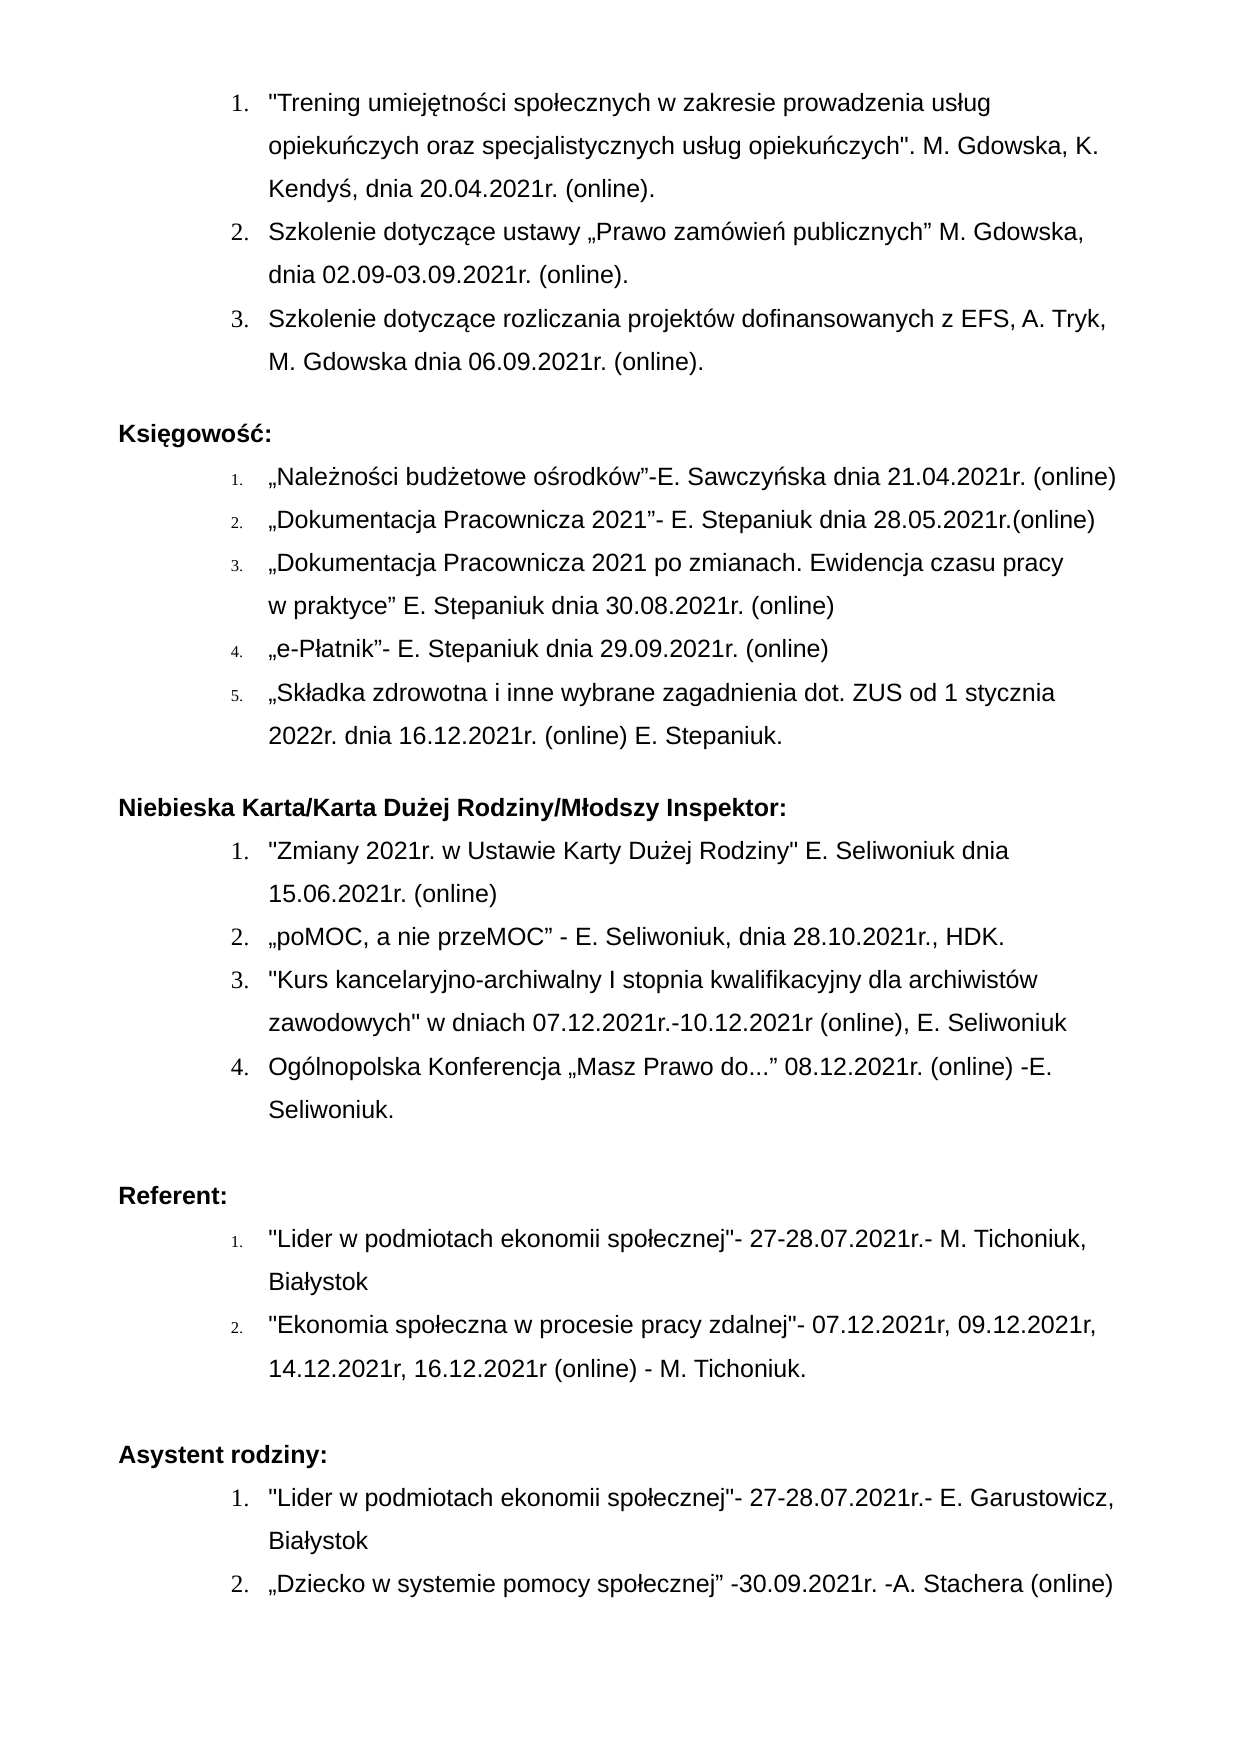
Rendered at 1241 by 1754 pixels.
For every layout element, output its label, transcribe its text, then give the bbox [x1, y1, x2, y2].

list "Ekonomia społeczna w procesie pracy zdalnej"- 07.12.2021r, 09.12.2021r, 14.12.2021r, 16.12.2021r (online) - M. Tichoniuk. [231, 1310, 1122, 1382]
list Ogólnopolska Konferencja „Masz Prawo do...” 08.12.2021r. (online) -E. Seliwoniuk. [231, 1052, 1122, 1123]
text Asystent rodziny: [118, 1440, 1122, 1468]
list „poMOC, a nie przeMOC” - E. Seliwoniuk, dnia 28.10.2021r., HDK. [231, 922, 1122, 951]
list "Kurs kancelaryjno-archiwalny I stopnia kwalifikacyjny dla archiwistów zawodowych" w dniach 07.12.2021r.-10.12.2021r (online), E. Seliwoniuk [231, 965, 1122, 1037]
list Szkolenie dotyczące rozliczania projektów dofinansowanych z EFS, A. Tryk, M. Gdowska dnia 06.09.2021r. (online). [231, 304, 1122, 376]
list "Zmiany 2021r. w Ustawie Karty Dużej Rodziny" E. Seliwoniuk dnia 15.06.2021r. (online) [231, 836, 1122, 908]
text Referent: [118, 1181, 1122, 1210]
list "Lider w podmiotach ekonomii społecznej"- 27-28.07.2021r.- M. Tichoniuk, Białystok [231, 1224, 1122, 1296]
list „Dziecko w systemie pomocy społecznej” -30.09.2021r. -A. Stachera (online) [231, 1569, 1122, 1598]
list „Dokumentacja Pracownicza 2021”- E. Stepaniuk dnia 28.05.2021r.(online) [231, 505, 1122, 534]
list „Dokumentacja Pracownicza 2021 po zmianach. Ewidencja czasu pracy w praktyce” E. Stepaniuk dnia 30.08.2021r. (online) [231, 548, 1122, 620]
list „e-Płatnik”- E. Stepaniuk dnia 29.09.2021r. (online) [231, 634, 1122, 663]
list "Trening umiejętności społecznych w zakresie prowadzenia usług opiekuńczych oraz specjalistycznych usług opiekuńczych". M. Gdowska, K. Kendyś, dnia 20.04.2021r. (online). [231, 88, 1122, 203]
text Niebieska Karta/Karta Dużej Rodziny/Młodszy Inspektor: [118, 792, 1122, 821]
list "Lider w podmiotach ekonomii społecznej"- 27-28.07.2021r.- E. Garustowicz, Białystok [231, 1483, 1122, 1555]
list „Składka zdrowotna i inne wybrane zagadnienia dot. ZUS od 1 stycznia 2022r. dnia 16.12.2021r. (online) E. Stepaniuk. [231, 677, 1122, 749]
list „Należności budżetowe ośrodków”-E. Sawczyńska dnia 21.04.2021r. (online) [231, 462, 1122, 491]
text Księgowość: [118, 419, 1122, 447]
list Szkolenie dotyczące ustawy „Prawo zamówień publicznych” M. Gdowska, dnia 02.09-03.09.2021r. (online). [231, 217, 1122, 289]
